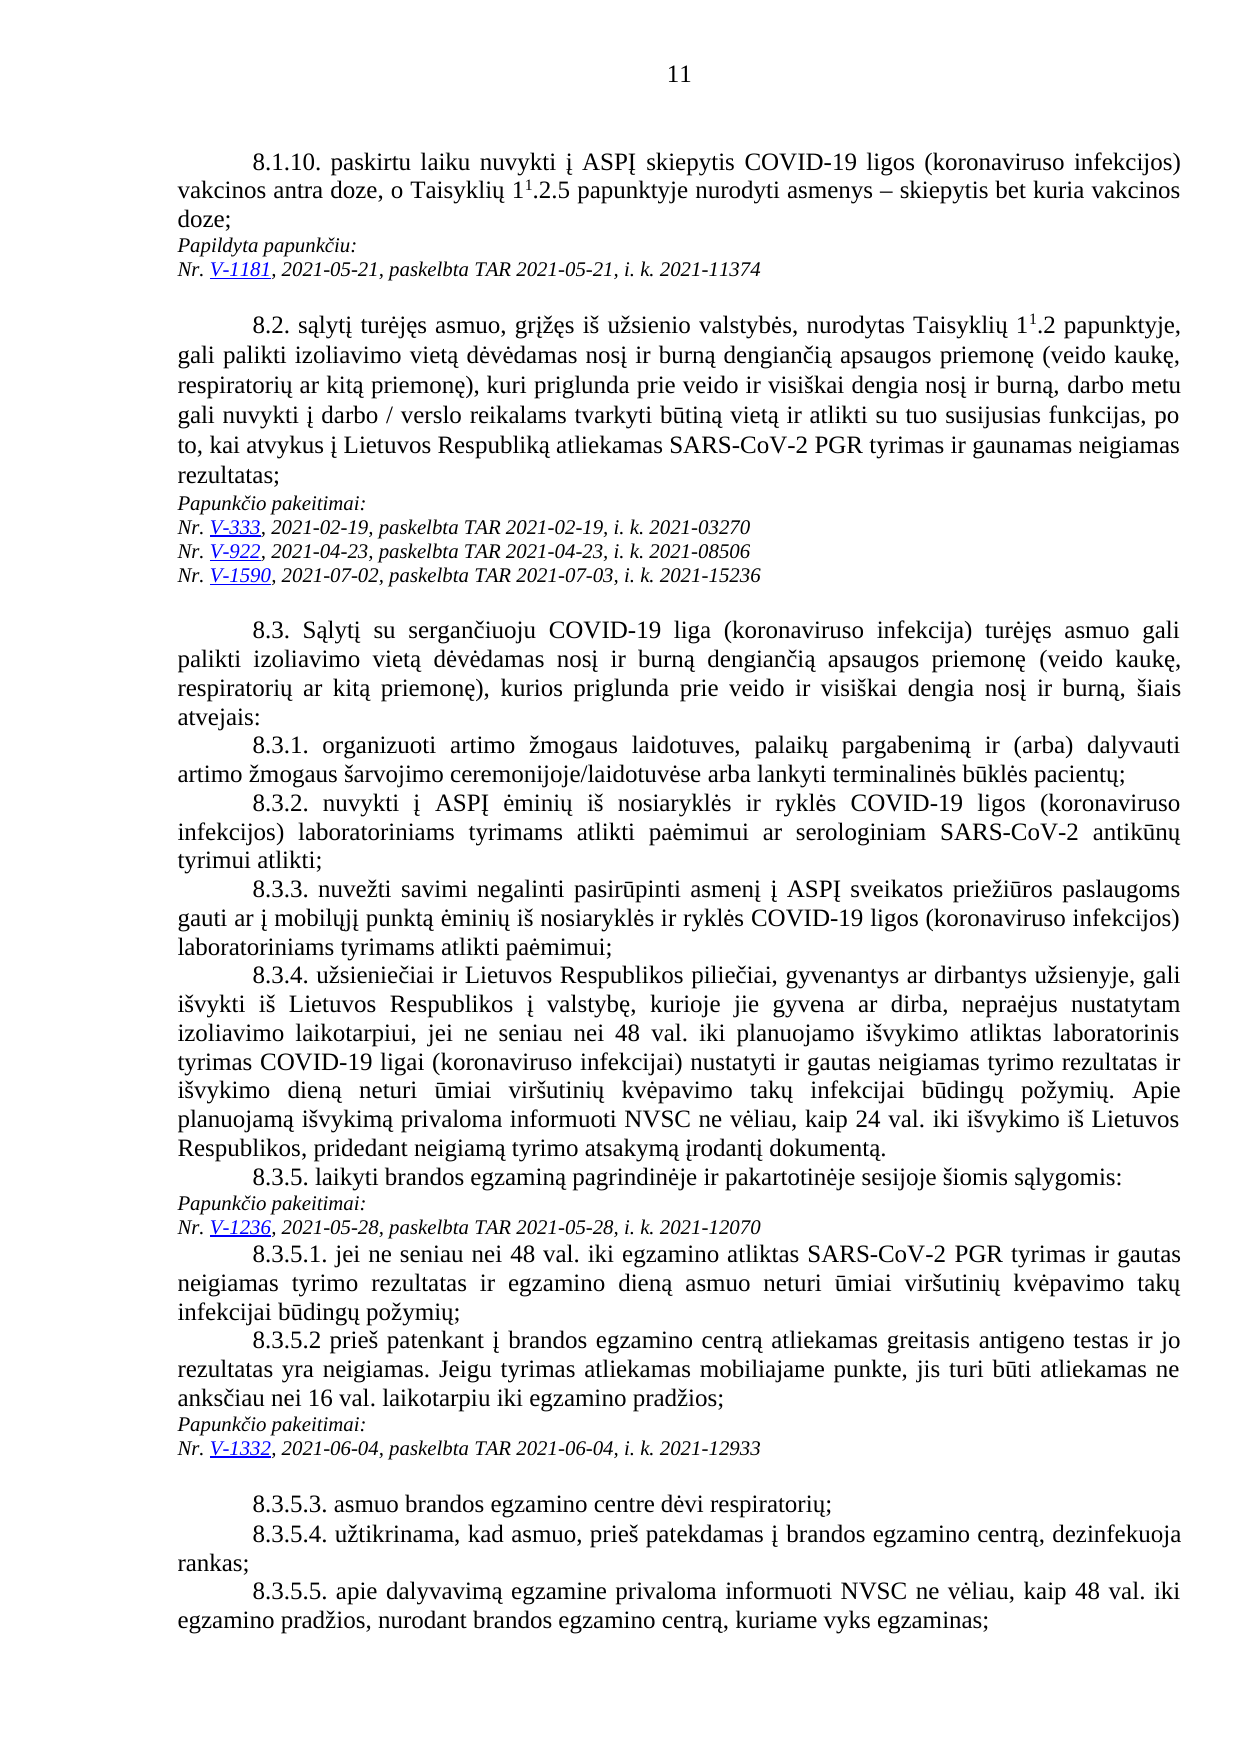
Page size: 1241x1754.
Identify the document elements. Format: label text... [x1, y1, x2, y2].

text Nr. V-1590, 2021-07-02, paskelbta TAR 2021-07-03, i. k. 2021-15236 [177, 563, 1181, 587]
text 8.3.5.2 prieš patenkant į brandos egzamino centrą atliekamas greitasis antigeno testas ir jo rezultatas yra neigiamas. Jeigu tyrimas atliekamas mobiliajame punkte, jis turi būti atliekamas ne anksčiau nei 16 val. laikotarpiu iki egzamino pradžios; [177, 1325, 1181, 1412]
text Nr. V-333, 2021-02-19, paskelbta TAR 2021-02-19, i. k. 2021-03270 [177, 515, 1181, 539]
text Papildyta papunkčiu: [177, 233, 1181, 257]
text 8.1.10. paskirtu laiku nuvykti į ASPĮ skiepytis COVID-19 ligos (koronaviruso infekcijos) vakcinos antra doze, o Taisyklių 11.2.5 papunktyje nurodyti asmenys – skiepytis bet kuria vakcinos doze; [177, 147, 1181, 233]
text 8.3.5.1. jei ne seniau nei 48 val. iki egzamino atliktas SARS-CoV-2 PGR tyrimas ir gautas neigiamas tyrimo rezultatas ir egzamino dieną asmuo neturi ūmiai viršutinių kvėpavimo takų infekcijai būdingų požymių; [177, 1239, 1181, 1325]
text Nr. V-1332, 2021-06-04, paskelbta TAR 2021-06-04, i. k. 2021-12933 [177, 1436, 1181, 1460]
text 8.3.1. organizuoti artimo žmogaus laidotuves, palaikų pargabenimą ir (arba) dalyvauti artimo žmogaus šarvojimo ceremonijoje/laidotuvėse arba lankyti terminalinės būklės pacientų; [177, 731, 1181, 788]
text Nr. V-1236, 2021-05-28, paskelbta TAR 2021-05-28, i. k. 2021-12070 [177, 1215, 1181, 1239]
text 8.3.5.4. užtikrinama, kad asmuo, prieš patekdamas į brandos egzamino centrą, dezinfekuoja rankas; [177, 1519, 1181, 1576]
text 8.3.4. užsieniečiai ir Lietuvos Respublikos piliečiai, gyvenantys ar dirbantys užsienyje, gali išvykti iš Lietuvos Respublikos į valstybę, kurioje jie gyvena ar dirba, nepraėjus nustatytam izoliavimo laikotarpiui, jei ne seniau nei 48 val. iki planuojamo išvykimo atliktas laboratorinis tyrimas COVID-19 ligai (koronaviruso infekcijai) nustatyti ir gautas neigiamas tyrimo rezultatas ir išvykimo dieną neturi ūmiai viršutinių kvėpavimo takų infekcijai būdingų požymių. Apie planuojamą išvykimą privaloma informuoti NVSC ne vėliau, kaip 24 val. iki išvykimo iš Lietuvos Respublikos, pridedant neigiamą tyrimo atsakymą įrodantį dokumentą. [177, 961, 1181, 1162]
text Papunkčio pakeitimai: [177, 1412, 1181, 1436]
text Papunkčio pakeitimai: [177, 491, 1181, 515]
text 8.3.2. nuvykti į ASPĮ ėminių iš nosiaryklės ir ryklės COVID-19 ligos (koronaviruso infekcijos) laboratoriniams tyrimams atlikti paėmimui ar serologiniam SARS-CoV-2 antikūnų tyrimui atlikti; [177, 788, 1181, 874]
text 8.2. sąlytį turėjęs asmuo, grįžęs iš užsienio valstybės, nurodytas Taisyklių 11.2 papunktyje, gali palikti izoliavimo vietą dėvėdamas nosį ir burną dengiančią apsaugos priemonę (veido kaukę, respiratorių ar kitą priemonę), kuri priglunda prie veido ir visiškai dengia nosį ir burną, darbo metu gali nuvykti į darbo / verslo reikalams tvarkyti būtiną vietą ir atlikti su tuo susijusias funkcijas, po to, kai atvykus į Lietuvos Respubliką atliekamas SARS-CoV-2 PGR tyrimas ir gaunamas neigiamas rezultatas; [177, 310, 1181, 489]
text Nr. V-922, 2021-04-23, paskelbta TAR 2021-04-23, i. k. 2021-08506 [177, 539, 1181, 563]
text 8.3.5.5. apie dalyvavimą egzamine privaloma informuoti NVSC ne vėliau, kaip 48 val. iki egzamino pradžios, nurodant brandos egzamino centrą, kuriame vyks egzaminas; [177, 1576, 1181, 1634]
text Papunkčio pakeitimai: [177, 1191, 1181, 1215]
text 8.3.5.3. asmuo brandos egzamino centre dėvi respiratorių; [177, 1488, 1181, 1519]
text 8.3. Sąlytį su sergančiuoju COVID-19 liga (koronaviruso infekcija) turėjęs asmuo gali palikti izoliavimo vietą dėvėdamas nosį ir burną dengiančią apsaugos priemonę (veido kaukę, respiratorių ar kitą priemonę), kurios priglunda prie veido ir visiškai dengia nosį ir burną, šiais atvejais: [177, 616, 1181, 731]
text 8.3.5. laikyti brandos egzaminą pagrindinėje ir pakartotinėje sesijoje šiomis sąlygomis: [177, 1162, 1181, 1191]
text 8.3.3. nuvežti savimi negalinti pasirūpinti asmenį į ASPĮ sveikatos priežiūros paslaugoms gauti ar į mobilųjį punktą ėminių iš nosiaryklės ir ryklės COVID-19 ligos (koronaviruso infekcijos) laboratoriniams tyrimams atlikti paėmimui; [177, 874, 1181, 961]
text Nr. V-1181, 2021-05-21, paskelbta TAR 2021-05-21, i. k. 2021-11374 [177, 257, 1181, 281]
